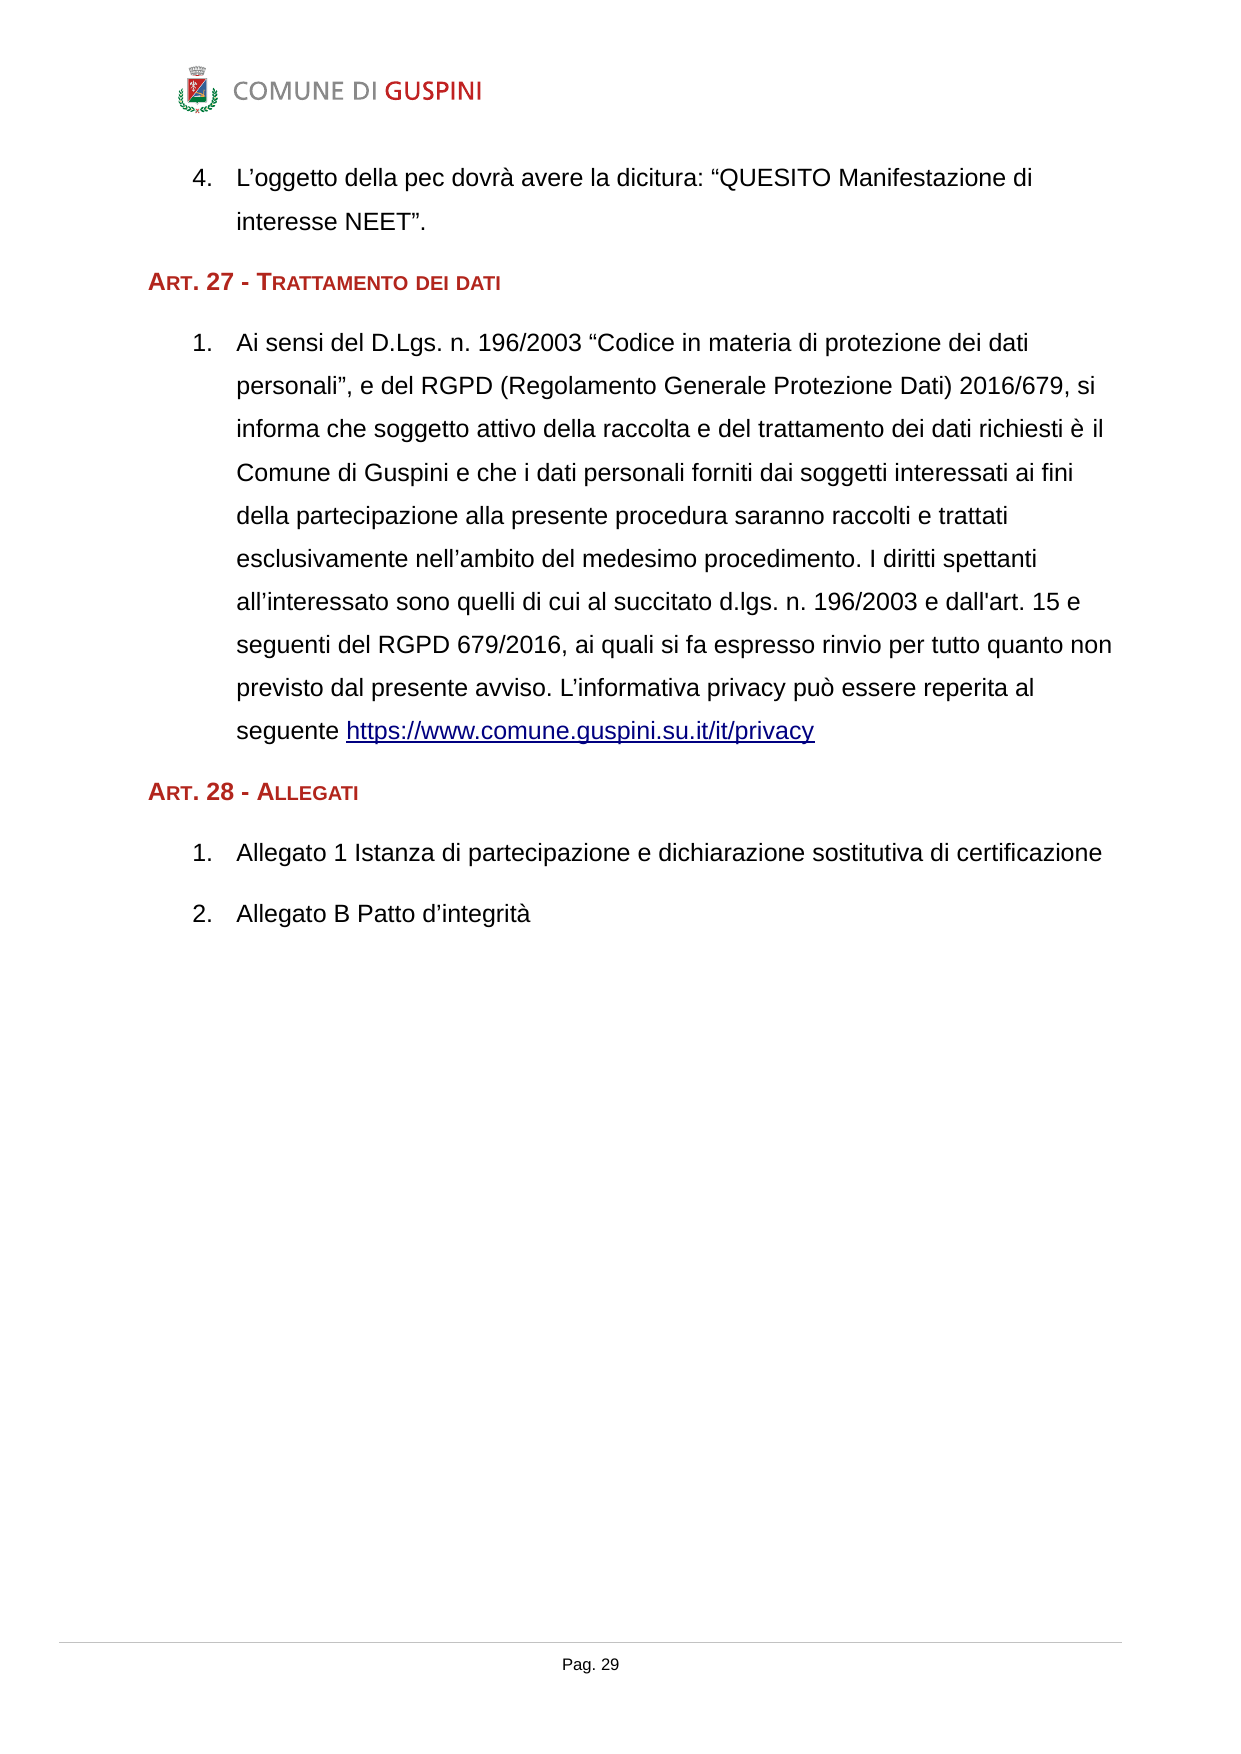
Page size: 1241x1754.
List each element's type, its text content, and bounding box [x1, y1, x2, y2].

subtitle Allegati [148, 777, 1122, 806]
subtitle L’oggetto della pec dovrà avere la dicitura: “QUESITO Manifestazione di interesse NEET”. [192, 163, 1122, 235]
subtitle Trattamento dei dati [148, 267, 1122, 296]
subtitle Allegato B Patto d’integrità [192, 899, 1122, 928]
subtitle Ai sensi del D.Lgs. n. 196/2003 “Codice in materia di protezione dei dati personali”, e del RGPD (Regolamento Generale Protezione Dati) 2016/679, si informa che soggetto attivo della raccolta e del trattamento dei dati richiesti è il Comune di Guspini e che i dati personali forniti dai soggetti interessati ai fini della partecipazione alla presente procedura saranno raccolti e trattati esclusivamente nell’ambito del medesimo procedimento. I diritti spettanti all’interessato sono quelli di cui al succitato d.lgs. n. 196/2003 e dall'art. 15 e seguenti del RGPD 679/2016, ai quali si fa espresso rinvio per tutto quanto non previsto dal presente avviso. L’informativa privacy può essere reperita al seguente https://www.comune.guspini.su.it/it/privacy [192, 328, 1122, 745]
subtitle Allegato 1 Istanza di partecipazione e dichiarazione sostitutiva di certificazione [192, 838, 1122, 867]
